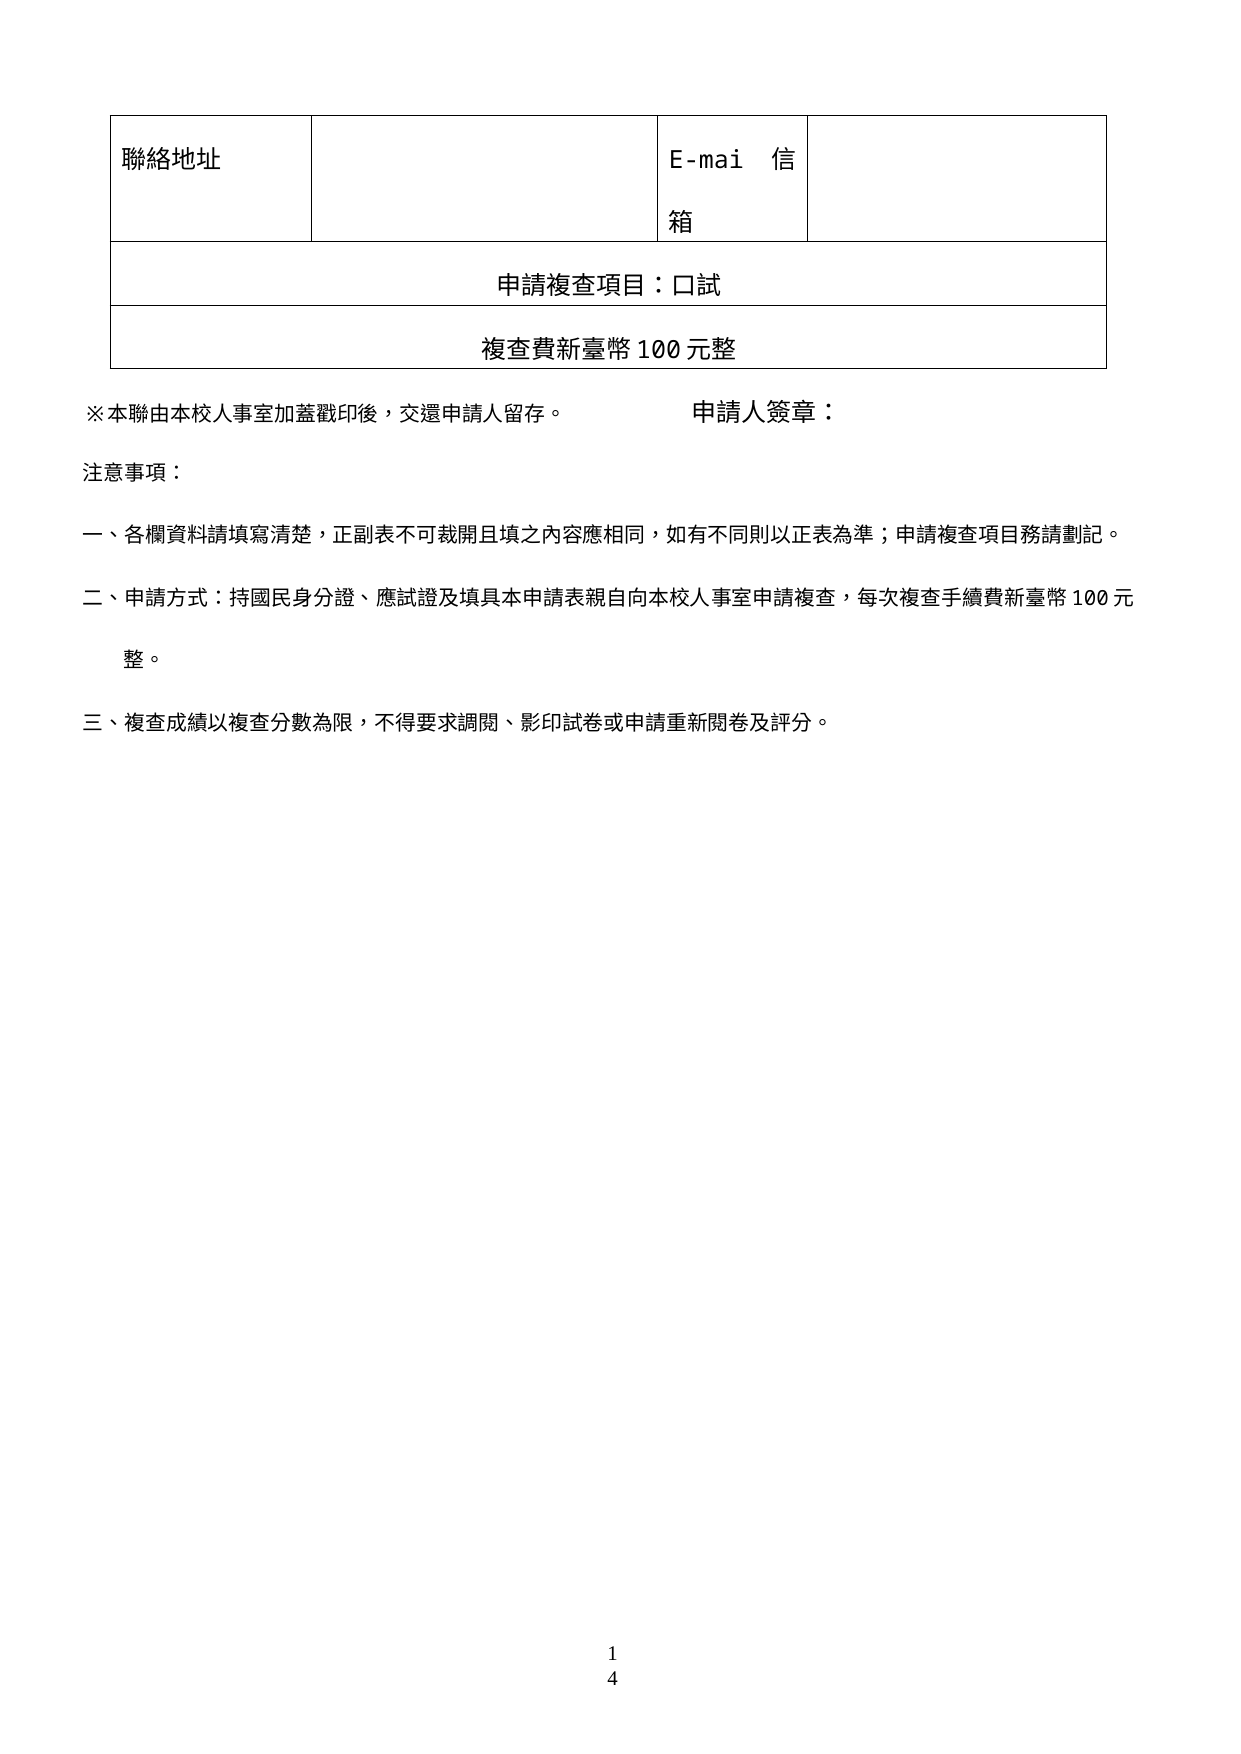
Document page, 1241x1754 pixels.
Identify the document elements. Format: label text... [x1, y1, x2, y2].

text ※本聯由本校人事室加蓋戳印後，交還申請人留存。 申請人簽章： [83, 388, 1134, 429]
table_cell [808, 116, 1106, 241]
table_cell 複查費新臺幣100元整 [111, 306, 1106, 368]
table_cell E-mai信箱 [658, 116, 807, 241]
text 一、各欄資料請填寫清楚，正副表不可裁開且填之內容應相同，如有不同則以正表為準；申請複查項目務請劃記。 [83, 492, 1134, 554]
table_cell 申請複查項目：口試 [111, 242, 1106, 304]
table_cell 聯絡地址 [111, 116, 311, 241]
text 三、複查成績以複查分數為限，不得要求調閱、影印試卷或申請重新閱卷及評分。 [83, 679, 1134, 742]
table_cell [312, 116, 657, 241]
text 二、申請方式：持國民身分證、應試證及填具本申請表親自向本校人事室申請複查，每次複查手續費新臺幣100元整。 [83, 554, 1134, 679]
text 注意事項： [83, 429, 1134, 492]
